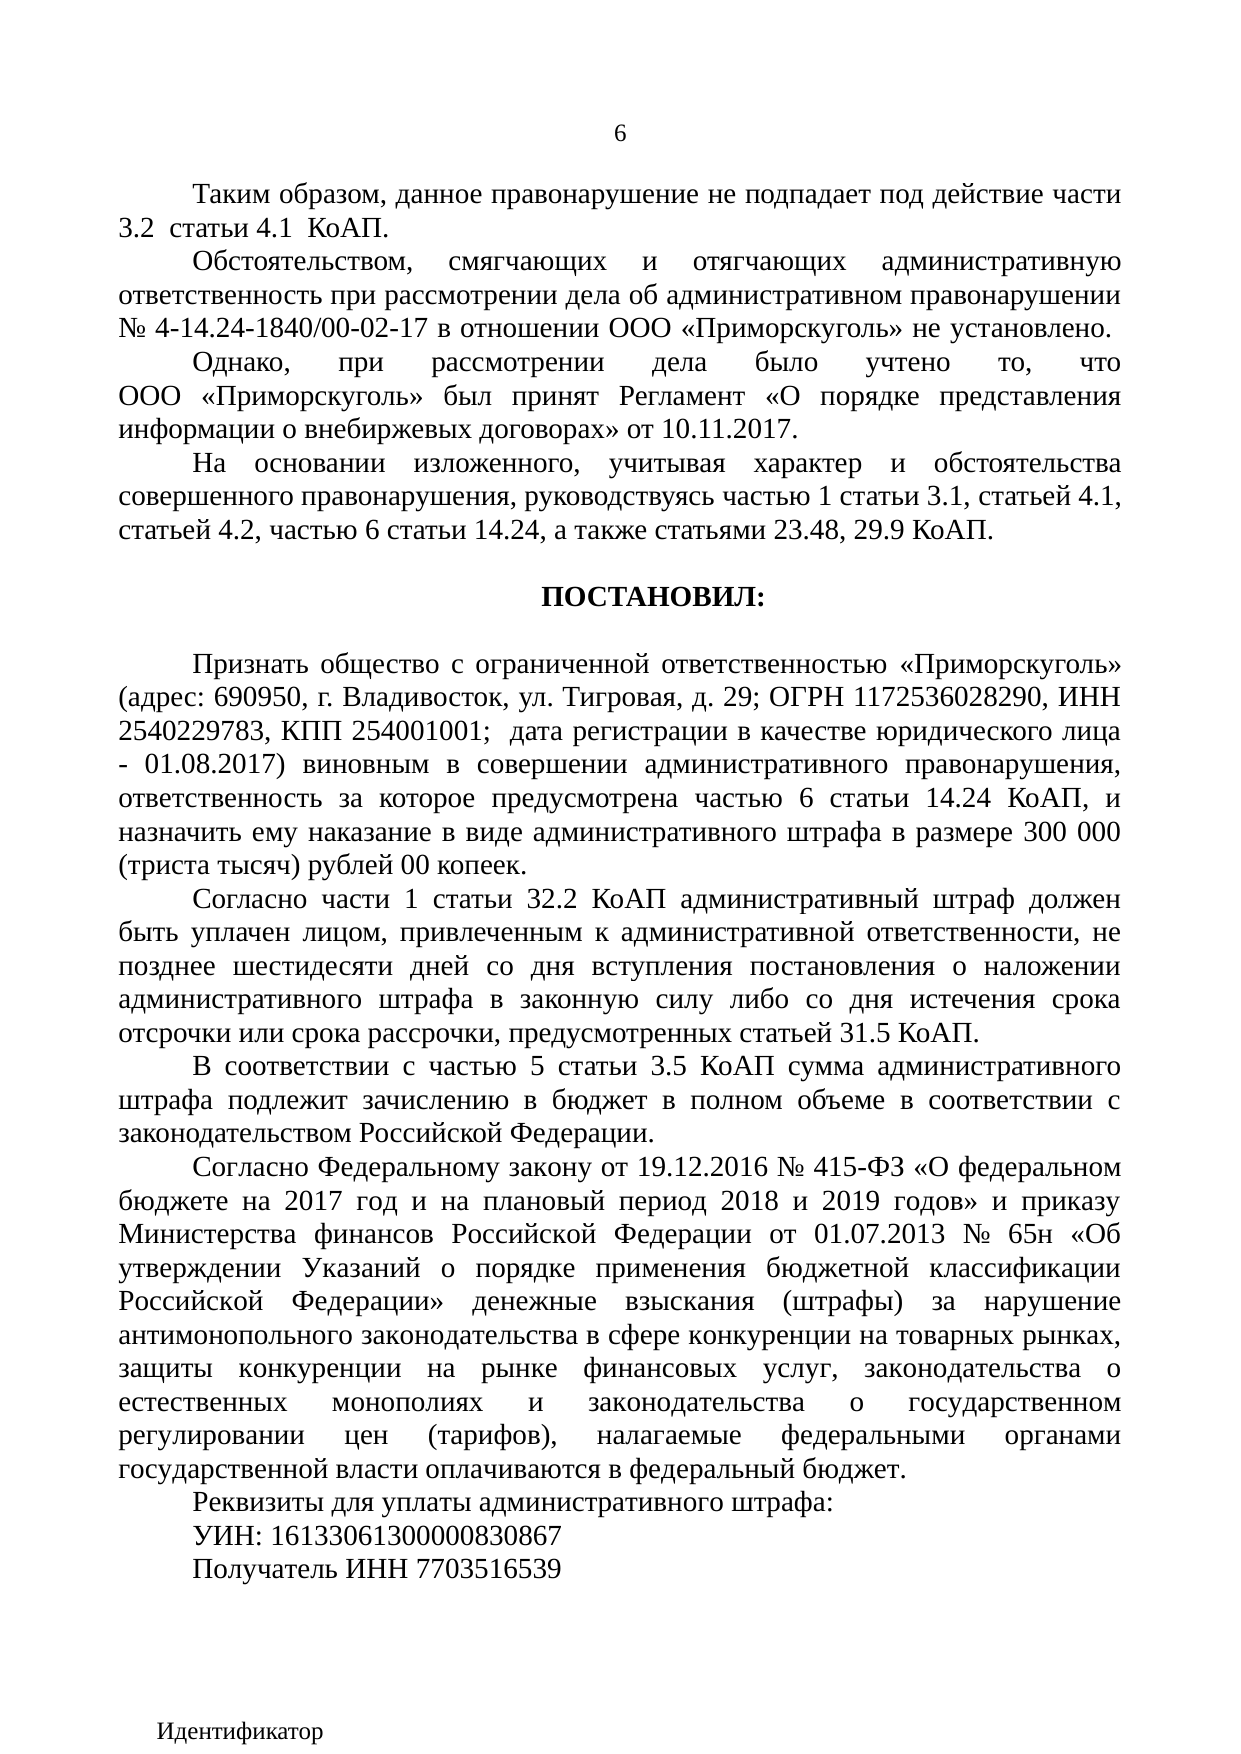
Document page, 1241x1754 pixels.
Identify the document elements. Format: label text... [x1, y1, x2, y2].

text Признать общество с ограниченной ответственностью «Приморскуголь» (адрес: 690950, г. Владивосток, ул. Тигровая, д. 29; ОГРН 1172536028290, ИНН 2540229783, КПП 254001001; дата регистрации в качестве юридического лица - 01.08.2017) виновным в совершении административного правонарушения, ответственность за которое предусмотрена частью 6 статьи 14.24 КоАП, и назначить ему наказание в виде административного штрафа в размере 300 000 (триста тысяч) рублей 00 копеек. [118, 646, 1122, 881]
text Согласно части 1 статьи 32.2 КоАП административный штраф должен быть уплачен лицом, привлеченным к административной ответственности, не позднее шестидесяти дней со дня вступления постановления о наложении административного штрафа в законную силу либо со дня истечения срока отсрочки или срока рассрочки, предусмотренных статьей 31.5 КоАП. [118, 881, 1122, 1048]
text Реквизиты для уплаты административного штрафа: [118, 1484, 1122, 1518]
text На основании изложенного, учитывая характер и обстоятельства совершенного правонарушения, руководствуясь частью 1 статьи 3.1, статьей 4.1, статьей 4.2, частью 6 статьи 14.24, а также статьями 23.48, 29.9 КоАП. [118, 445, 1122, 545]
text Обстоятельством, смягчающих и отягчающих административную ответственность при рассмотрении дела об административном правонарушении № 4-14.24-1840/00-02-17 в отношении ООО «Приморскуголь» не установлено. Однако, при рассмотрении дела было учтено то, что ООО «Приморскуголь» был принят Регламент «О порядке представления информации о внебиржевых договорах» от 10.11.2017. [118, 243, 1122, 445]
text Получатель ИНН 7703516539 [118, 1552, 1122, 1585]
text В соответствии с частью 5 статьи 3.5 КоАП сумма административного штрафа подлежит зачислению в бюджет в полном объеме в соответствии с законодательством Российской Федерации. [118, 1048, 1122, 1149]
text Согласно Федеральному закону от 19.12.2016 № 415-ФЗ «О федеральном бюджете на 2017 год и на плановый период 2018 и 2019 годов» и приказу Министерства финансов Российской Федерации от 01.07.2013 № 65н «Об утверждении Указаний о порядке применения бюджетной классификации Российской Федерации» денежные взыскания (штрафы) за нарушение антимонопольного законодательства в сфере конкуренции на товарных рынках, защиты конкуренции на рынке финансовых услуг, законодательства о естественных монополиях и законодательства о государственном регулировании цен (тарифов), налагаемые федеральными органами государственной власти оплачиваются в федеральный бюджет. [118, 1149, 1122, 1484]
text УИН: 16133061300000830867 [118, 1518, 1122, 1552]
text Таким образом, данное правонарушение не подпадает под действие части 3.2 статьи 4.1 КоАП. [118, 176, 1122, 243]
text ПОСТАНОВИЛ: [118, 579, 1122, 612]
